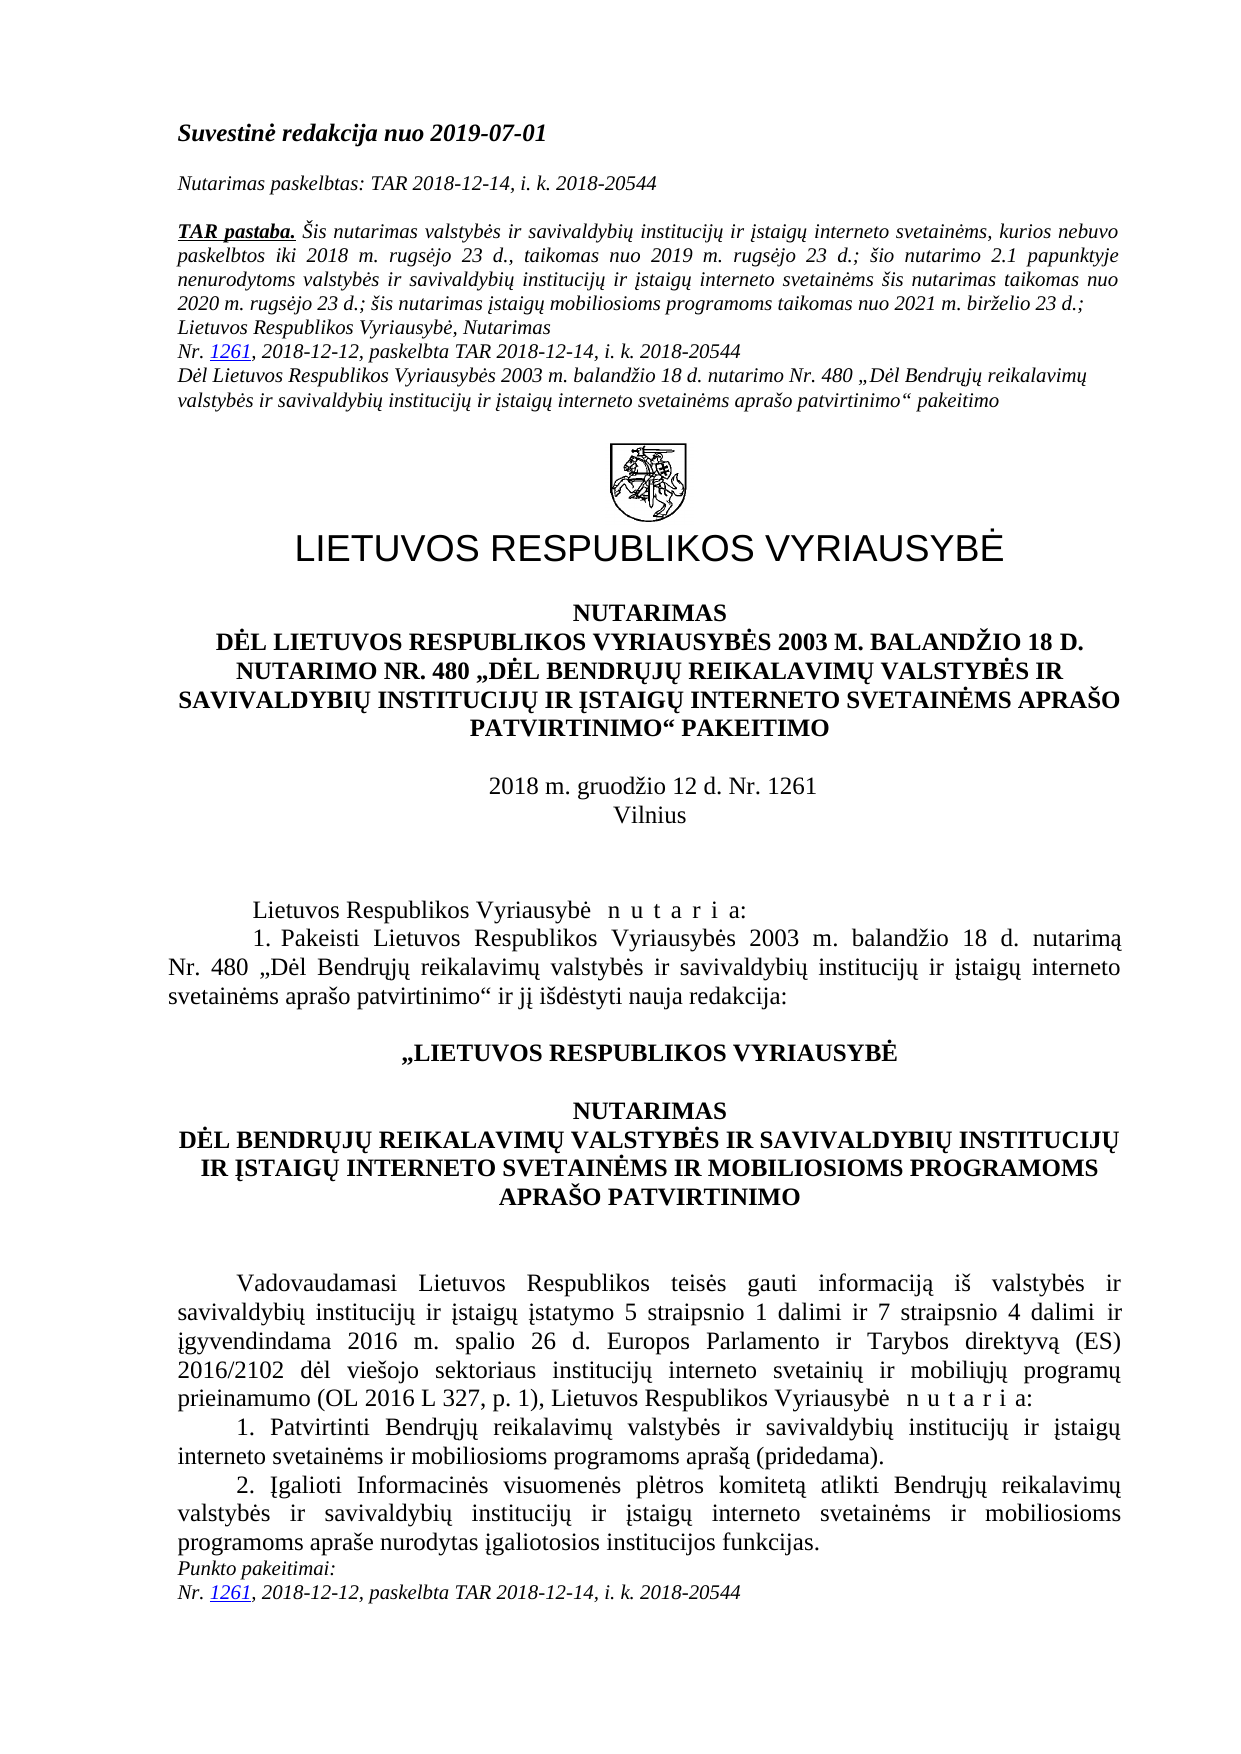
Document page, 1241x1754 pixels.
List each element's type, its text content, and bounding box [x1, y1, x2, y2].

text Vadovaudamasi Lietuvos Respublikos teisės gauti informaciją iš valstybės ir savivaldybių institucijų ir įstaigų įstatymo 5 straipsnio 1 dalimi ir 7 straipsnio 4 dalimi ir įgyvendindama 2016 m. spalio 26 d. Europos Parlamento ir Tarybos direktyvą (ES) 2016/2102 dėl viešojo sektoriaus institucijų interneto svetainių ir mobiliųjų programų prieinamumo (OL 2016 L 327, p. 1), Lietuvos Respublikos Vyriausybė nutaria: [177, 1268, 1122, 1412]
text 1. Patvirtinti Bendrųjų reikalavimų valstybės ir savivaldybių institucijų ir įstaigų interneto svetainėms ir mobiliosioms programoms aprašą (pridedama). [177, 1412, 1122, 1470]
text Nutarimas paskelbtas: TAR 2018-12-14, i. k. 2018-20544 [177, 171, 1122, 195]
text Lietuvos Respublikos Vyriausybė nutaria: [177, 886, 1122, 923]
text Nr. 1261, 2018-12-12, paskelbta TAR 2018-12-14, i. k. 2018-20544 [177, 1580, 1122, 1604]
text Lietuvos Respublikos Vyriausybė, Nutarimas [177, 315, 1122, 339]
text 2. Įgalioti Informacinės visuomenės plėtros komitetą atlikti Bendrųjų reikalavimų valstybės ir savivaldybių institucijų ir įstaigų interneto svetainėms ir mobiliosioms programoms apraše nurodytas įgaliotosios institucijos funkcijas. [177, 1470, 1122, 1556]
text TAR pastaba. Šis nutarimas valstybės ir savivaldybių institucijų ir įstaigų interneto svetainėms, kurios nebuvo paskelbtos iki 2018 m. rugsėjo 23 d., taikomas nuo 2019 m. rugsėjo 23 d.; šio nutarimo 2.1 papunktyje nenurodytoms valstybės ir savivaldybių institucijų ir įstaigų interneto svetainėms šis nutarimas taikomas nuo 2020 m. rugsėjo 23 d.; šis nutarimas įstaigų mobiliosioms programoms taikomas nuo 2021 m. birželio 23 d.; [177, 219, 1122, 315]
text nutarimas [177, 598, 1122, 627]
text NUTARIMAS [177, 1096, 1122, 1125]
text 2018 m. gruodžio 12 d. Nr. 1261 [177, 771, 1122, 800]
text Suvestinė redakcija nuo 2019-07-01 [177, 118, 1122, 147]
text Nr. 1261, 2018-12-12, paskelbta TAR 2018-12-14, i. k. 2018-20544 [177, 339, 1122, 363]
text „LIETUVOS RESPUBLIKOS VYRIAUSYBĖ [177, 1038, 1122, 1067]
text Vilnius [177, 800, 1122, 828]
text DĖL BENDRŲJŲ REIKALAVIMŲ VALSTYBĖS IR SAVIVALDYBIŲ INSTITUCIJŲ IR ĮSTAIGŲ INTERNETO SVETAINĖMS IR MOBILIOSIOMS PROGRAMOMS APRAŠO PATVIRTINIMO [177, 1125, 1122, 1211]
text DĖL lietuvos respublikos vyriausybės 2003 m. balandžio 18 d. nutarimo nr. 480 „dėl bendrųjų reikalavimų valstybės ir savivaldybių institucijų ir įstaigų interneto svetainėms aprašo patvirtinimo“ pakeitimo [177, 627, 1122, 742]
text 1. Pakeisti Lietuvos Respublikos Vyriausybės 2003 m. balandžio 18 d. nutarimą Nr. 480 „Dėl Bendrųjų reikalavimų valstybės ir savivaldybių institucijų ir įstaigų interneto svetainėms aprašo patvirtinimo“ ir jį išdėstyti nauja redakcija: [168, 923, 1122, 1010]
text Lietuvos Respublikos Vyriausybė [177, 527, 1122, 570]
text Dėl Lietuvos Respublikos Vyriausybės 2003 m. balandžio 18 d. nutarimo Nr. 480 „Dėl Bendrųjų reikalavimų valstybės ir savivaldybių institucijų ir įstaigų interneto svetainėms aprašo patvirtinimo“ pakeitimo [177, 363, 1122, 412]
text Punkto pakeitimai: [177, 1556, 1122, 1580]
